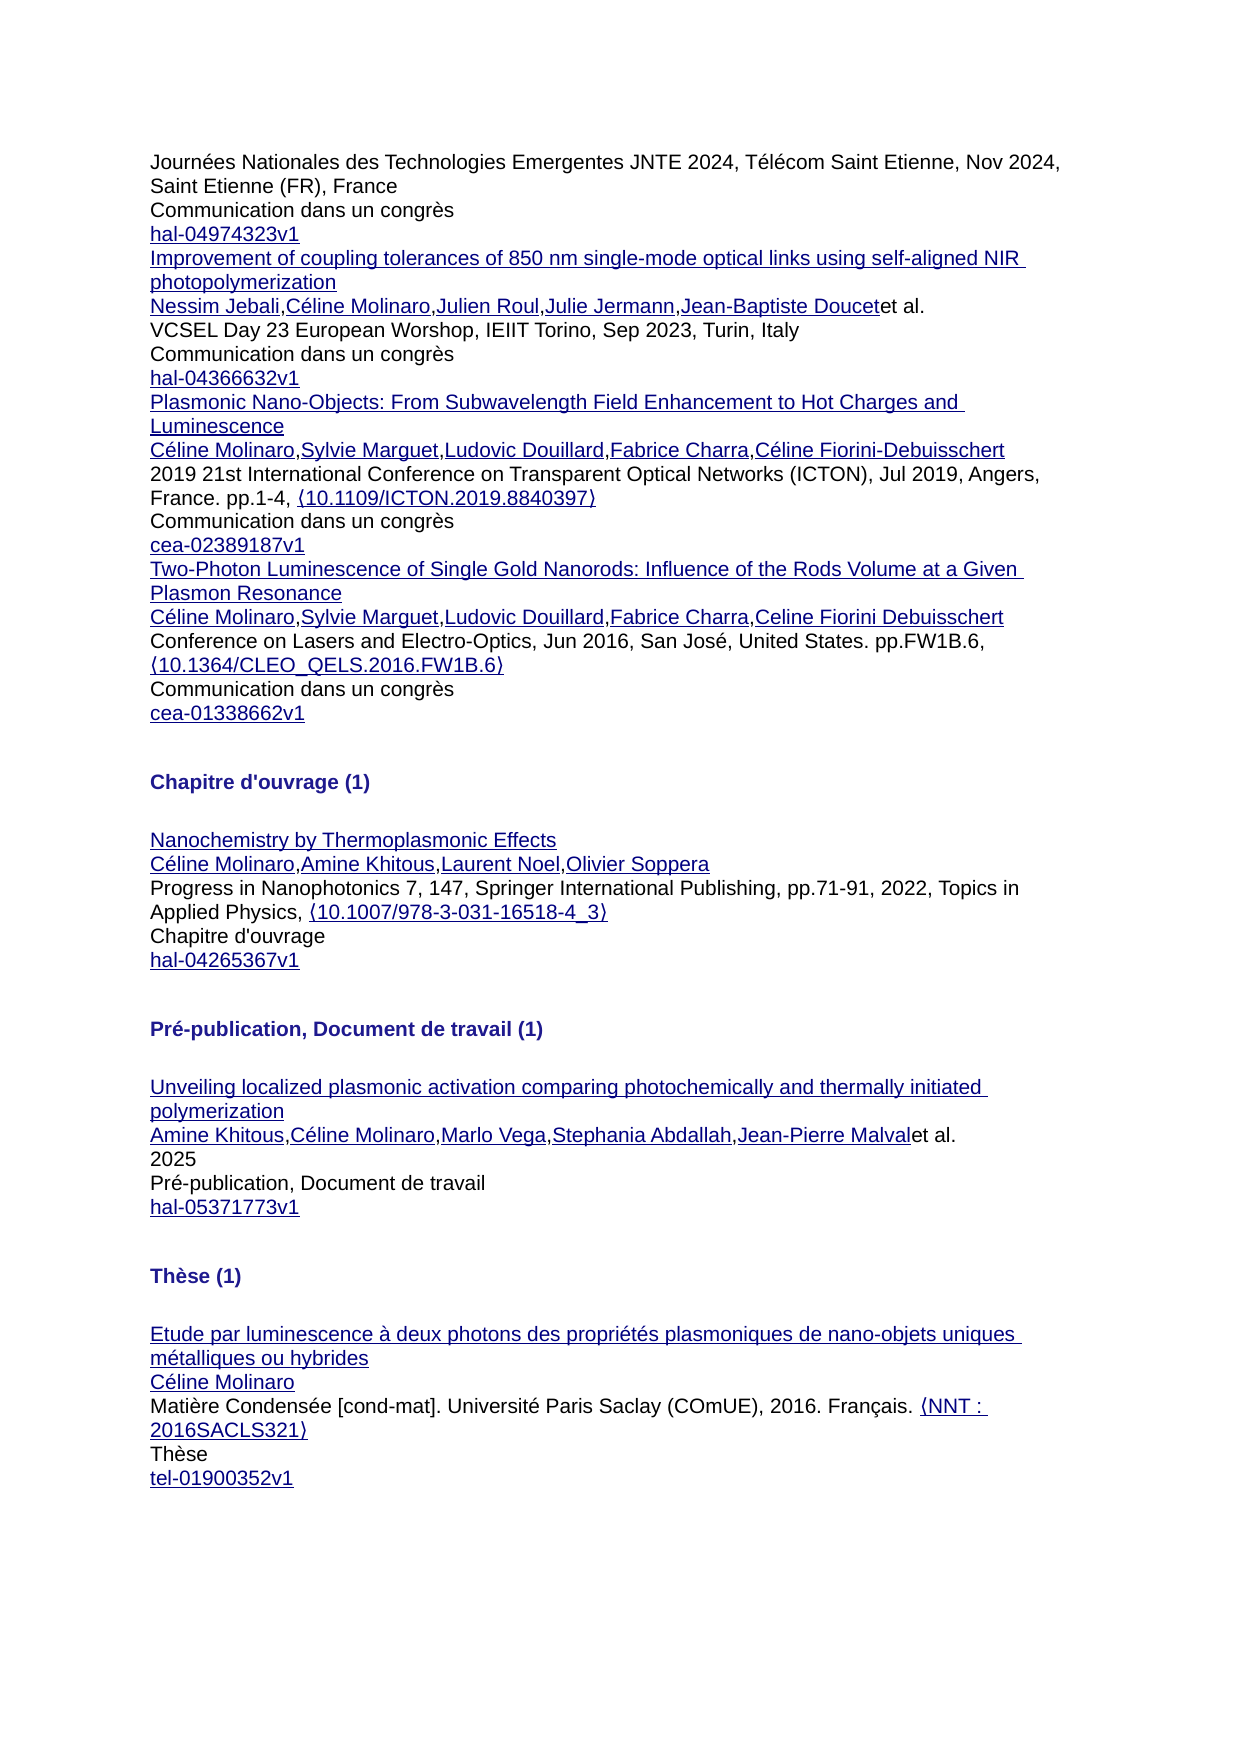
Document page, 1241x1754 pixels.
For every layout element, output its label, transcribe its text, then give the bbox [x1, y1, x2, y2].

table_header Nanochemistry by Thermoplasmonic Effects Céline Molinaro,Amine Khitous,Laurent Noel,Olivier Soppera Progress in Nanophotonics 7, 147, Springer International Publishing, pp.71-91, 2022, Topics in Applied Physics, ⟨10.1007/978-3-031-16518-4_3⟩ Chapitre d'ouvrage hal-04265367v1 [150, 828, 1090, 972]
table_cell Improvement of coupling tolerances of 850 nm single-mode optical links using self-aligned NIR photopolymerization Nessim Jebali,Céline Molinaro,Julien Roul,Julie Jermann,Jean-Baptiste Doucetet al. VCSEL Day 23 European Worshop, IEIIT Torino, Sep 2023, Turin, Italy Communication dans un congrès hal-04366632v1 [150, 246, 1090, 389]
table_cell Plasmonic Nano-Objects: From Subwavelength Field Enhancement to Hot Charges and Luminescence Céline Molinaro,Sylvie Marguet,Ludovic Douillard,Fabrice Charra,Céline Fiorini-Debuisschert 2019 21st International Conference on Transparent Optical Networks (ICTON), Jul 2019, Angers, France. pp.1-4, ⟨10.1109/ICTON.2019.8840397⟩ Communication dans un congrès cea-02389187v1 [150, 390, 1090, 557]
subtitle Chapitre d'ouvrage (1) [150, 770, 1090, 794]
subtitle Pré-publication, Document de travail (1) [150, 1017, 1090, 1041]
table_header Etude par luminescence à deux photons des propriétés plasmoniques de nano-objets uniques métalliques ou hybrides Céline Molinaro Matière Condensée [cond-mat]. Université Paris Saclay (COmUE), 2016. Français. ⟨NNT : 2016SACLS321⟩ Thèse tel-01900352v1 [150, 1322, 1090, 1489]
table_cell Two-Photon Luminescence of Single Gold Nanorods: Influence of the Rods Volume at a Given Plasmon Resonance Céline Molinaro,Sylvie Marguet,Ludovic Douillard,Fabrice Charra,Celine Fiorini Debuisschert Conference on Lasers and Electro-Optics, Jun 2016, San José, United States. pp.FW1B.6, ⟨10.1364/CLEO_QELS.2016.FW1B.6⟩ Communication dans un congrès cea-01338662v1 [150, 557, 1090, 725]
table_cell Journées Nationales des Technologies Emergentes JNTE 2024, Télécom Saint Etienne, Nov 2024, Saint Etienne (FR), France Communication dans un congrès hal-04974323v1 [150, 150, 1090, 246]
subtitle Thèse (1) [150, 1263, 1090, 1287]
table_header Unveiling localized plasmonic activation comparing photochemically and thermally initiated polymerization Amine Khitous,Céline Molinaro,Marlo Vega,Stephania Abdallah,Jean-Pierre Malvalet al. 2025 Pré-publication, Document de travail hal-05371773v1 [150, 1075, 1090, 1219]
